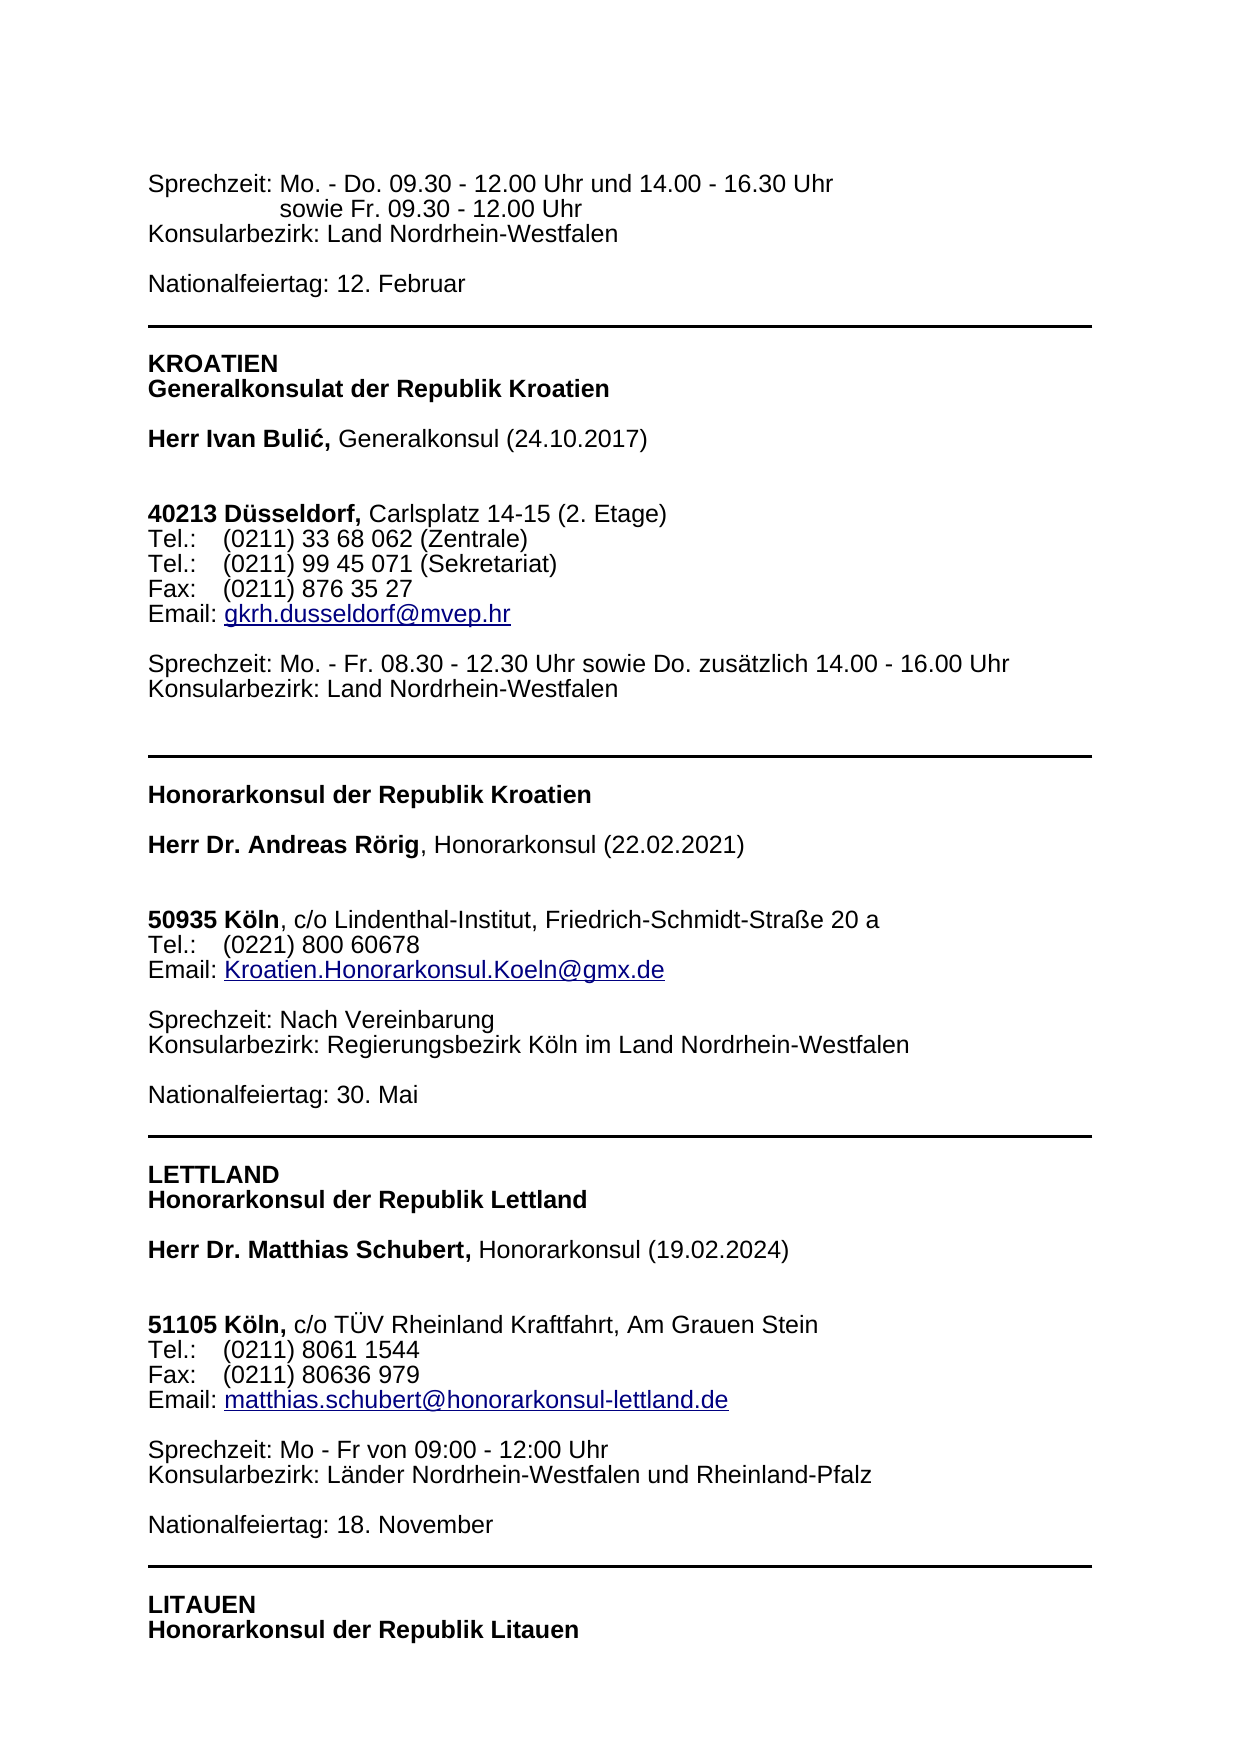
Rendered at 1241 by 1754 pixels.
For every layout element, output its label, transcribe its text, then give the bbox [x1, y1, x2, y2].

text LETTLAND [148, 1163, 1092, 1188]
text sowie Fr. 09.30 - 12.00 Uhr [148, 198, 1092, 223]
text Sprechzeit: Nach Vereinbarung [148, 1008, 1092, 1033]
text Konsularbezirk: Land Nordrhein-Westfalen [148, 678, 1092, 703]
text Tel.: (0211) 33 68 062 (Zentrale) [148, 528, 1092, 553]
text KROATIEN [148, 353, 1092, 378]
text Konsularbezirk: Länder Nordrhein-Westfalen und Rheinland-Pfalz [148, 1463, 1092, 1488]
text Email: gkrh.dusseldorf@mvep.hr [148, 603, 1092, 628]
text Nationalfeiertag: 18. November [148, 1513, 1092, 1538]
text Tel.: (0211) 99 45 071 (Sekretariat) [148, 553, 1092, 578]
text Sprechzeit: Mo - Fr von 09:00 - 12:00 Uhr [148, 1438, 1092, 1463]
text 50935 Köln, c/o Lindenthal-Institut, Friedrich-Schmidt-Straße 20 a [148, 908, 1092, 933]
text Konsularbezirk: Land Nordrhein-Westfalen [148, 223, 1092, 248]
text Herr Dr. Matthias Schubert, Honorarkonsul (19.02.2024) [148, 1238, 1092, 1263]
text Herr Ivan Bulić, Generalkonsul (24.10.2017) [148, 428, 1092, 453]
text LITAUEN [148, 1593, 1092, 1618]
text 51105 Köln, c/o TÜV Rheinland Kraftfahrt, Am Grauen Stein [148, 1313, 1092, 1338]
text Honorarkonsul der Republik Litauen [148, 1618, 1092, 1643]
text Konsularbezirk: Regierungsbezirk Köln im Land Nordrhein-Westfalen [148, 1033, 1092, 1058]
text 40213 Düsseldorf, Carlsplatz 14-15 (2. Etage) [148, 503, 1092, 528]
text Honorarkonsul der Republik Kroatien [148, 783, 1092, 808]
text Fax: (0211) 80636 979 [148, 1363, 1092, 1388]
text Honorarkonsul der Republik Lettland [148, 1188, 1092, 1213]
text Email: Kroatien.Honorarkonsul.Koeln@gmx.de [148, 958, 1092, 983]
text Herr Dr. Andreas Rörig, Honorarkonsul (22.02.2021) [148, 833, 1092, 858]
text Tel.: (0211) 8061 1544 [148, 1338, 1092, 1363]
text Tel.: (0221) 800 60678 [148, 933, 1092, 958]
text Sprechzeit: Mo. - Do. 09.30 - 12.00 Uhr und 14.00 - 16.30 Uhr [148, 173, 1092, 198]
text Generalkonsulat der Republik Kroatien [148, 378, 1092, 403]
text Email: matthias.schubert@honorarkonsul-lettland.de [148, 1388, 1092, 1413]
text Sprechzeit: Mo. - Fr. 08.30 - 12.30 Uhr sowie Do. zusätzlich 14.00 - 16.00 Uhr [148, 653, 1092, 678]
text Nationalfeiertag: 30. Mai [148, 1083, 1092, 1108]
text Nationalfeiertag: 12. Februar [148, 273, 1092, 298]
text Fax: (0211) 876 35 27 [148, 578, 1092, 603]
